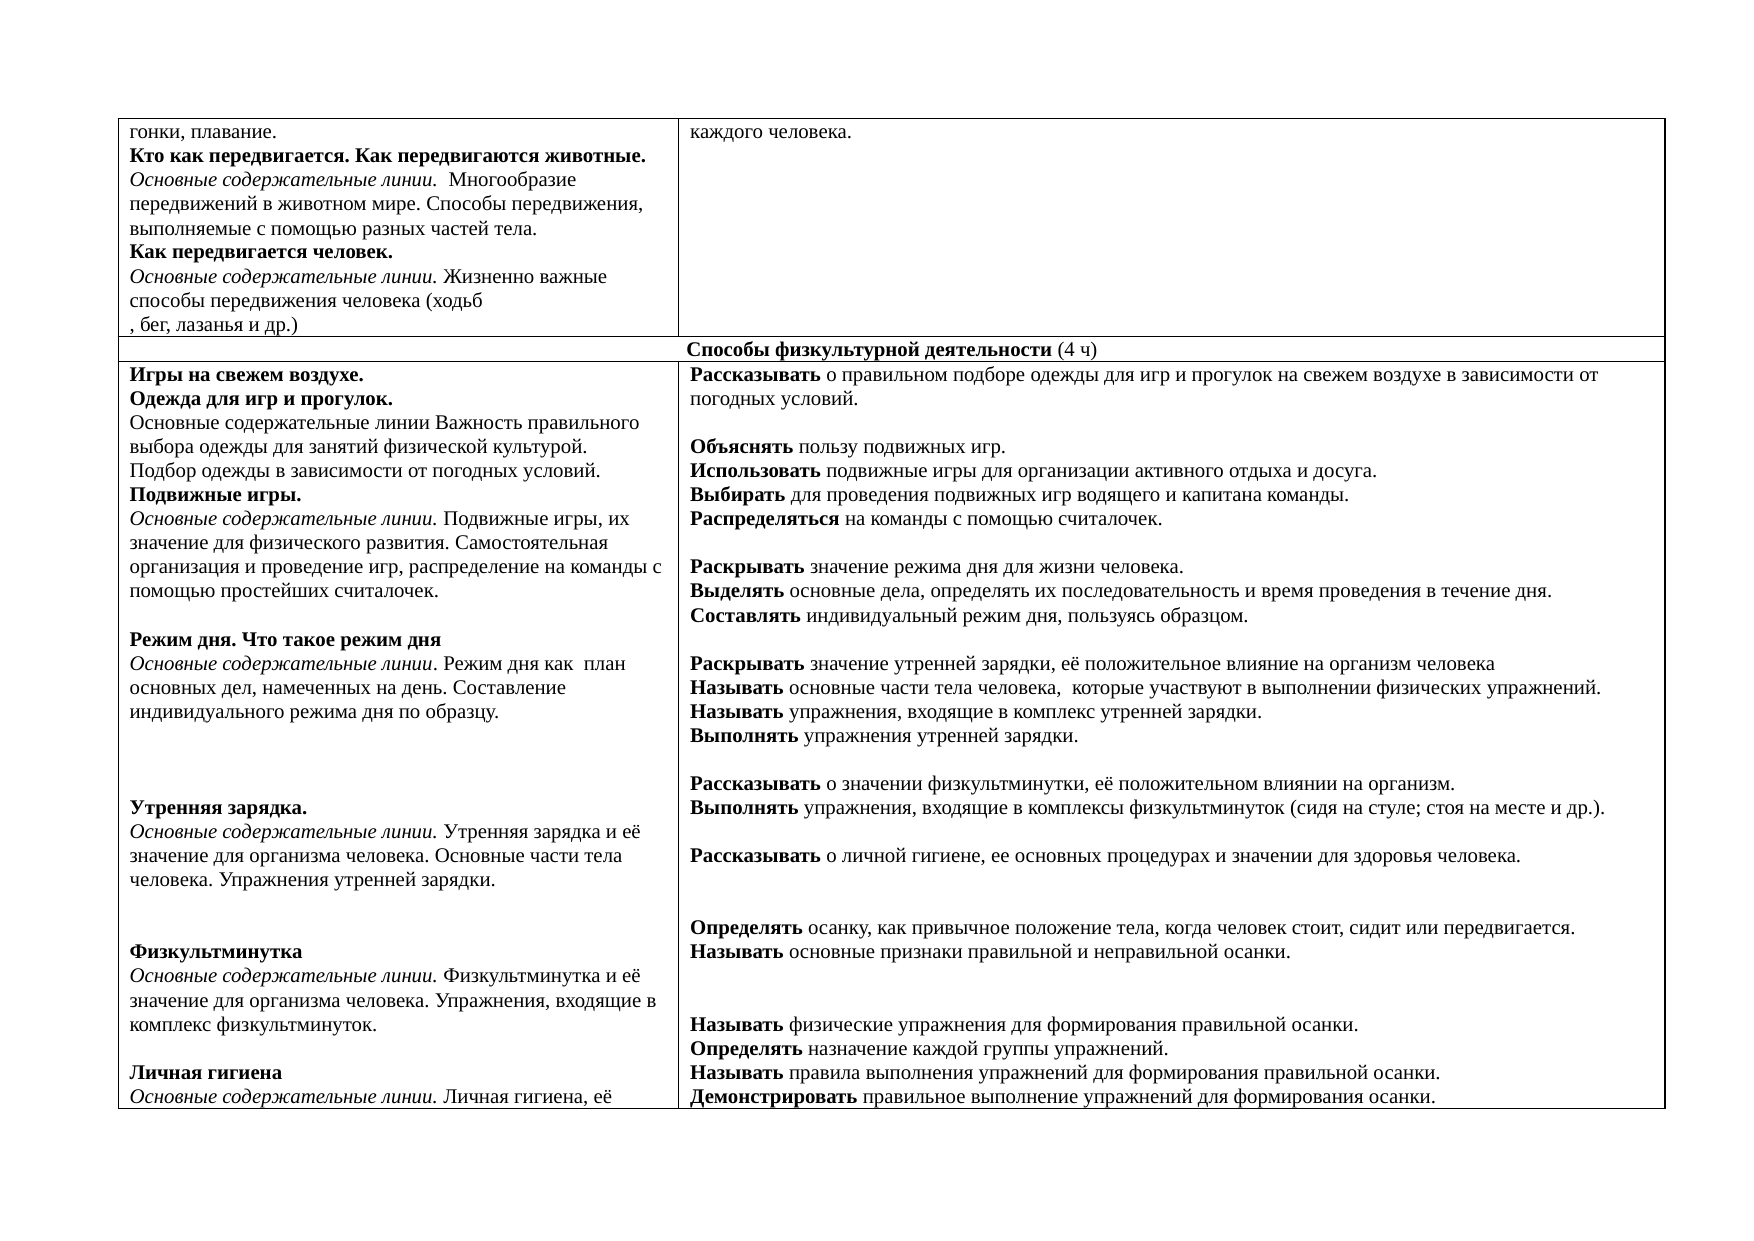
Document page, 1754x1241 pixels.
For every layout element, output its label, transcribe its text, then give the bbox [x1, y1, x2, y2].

table_cell Игры на свежем воздухе. Одежда для игр и прогулок. Основные содержательные линии Важность правильного выбора одежды для занятий физической культурой. Подбор одежды в зависимости от погодных условий. Подвижные игры. Основные содержательные линии. Подвижные игры, их значение для физического развития. Самостоятельная организация и проведение игр, распределение на команды с помощью простейших считалочек. Режим дня. Что такое режим дня Основные содержательные линии. Режим дня как план основных дел, намеченных на день. Составление индивидуального режима дня по образцу. Утренняя зарядка. Основные содержательные линии. Утренняя зарядка и её значение для организма человека. Основные части тела человека. Упражнения утренней зарядки. Физкультминутка Основные содержательные линии. Физкультминутка и её значение для организма человека. Упражнения, входящие в комплекс физкультминуток. Личная гигиена Основные содержательные линии. Личная гигиена, её [119, 362, 678, 1108]
table_cell Способы физкультурной деятельности (4 ч) [119, 337, 1664, 361]
table_cell гонки, плавание. Кто как передвигается. Как передвигаются животные. Основные содержательные линии. Многообразие передвижений в животном мире. Способы передвижения, выполняемые с помощью разных частей тела. Как передвигается человек. Основные содержательные линии. Жизненно важные способы передвижения человека (ходьб , бег, лазанья и др.) [119, 119, 678, 336]
table_cell Рассказывать о правильном подборе одежды для игр и прогулок на свежем воздухе в зависимости от погодных условий. Объяснять пользу подвижных игр. Использовать подвижные игры для организации активного отдыха и досуга. Выбирать для проведения подвижных игр водящего и капитана команды. Распределяться на команды с помощью считалочек. Раскрывать значение режима дня для жизни человека. Выделять основные дела, определять их последовательность и время проведения в течение дня. Составлять индивидуальный режим дня, пользуясь образцом. Раскрывать значение утренней зарядки, её положительное влияние на организм человека Называть основные части тела человека, которые участвуют в выполнении физических упражнений. Называть упражнения, входящие в комплекс утренней зарядки. Выполнять упражнения утренней зарядки. Рассказывать о значении физкультминутки, её положительном влиянии на организм. Выполнять упражнения, входящие в комплексы физкультминуток (сидя на стуле; стоя на месте и др.). Рассказывать о личной гигиене, ее основных процедурах и значении для здоровья человека. Определять осанку, как привычное положение тела, когда человек стоит, сидит или передвигается. Называть основные признаки правильной и неправильной осанки. Называть физические упражнения для формирования правильной осанки. Определять назначение каждой группы упражнений. Называть правила выполнения упражнений для формирования правильной осанки. Демонстрировать правильное выполнение упражнений для формирования осанки. [679, 362, 1664, 1108]
table_cell каждого человека. [679, 119, 1664, 336]
